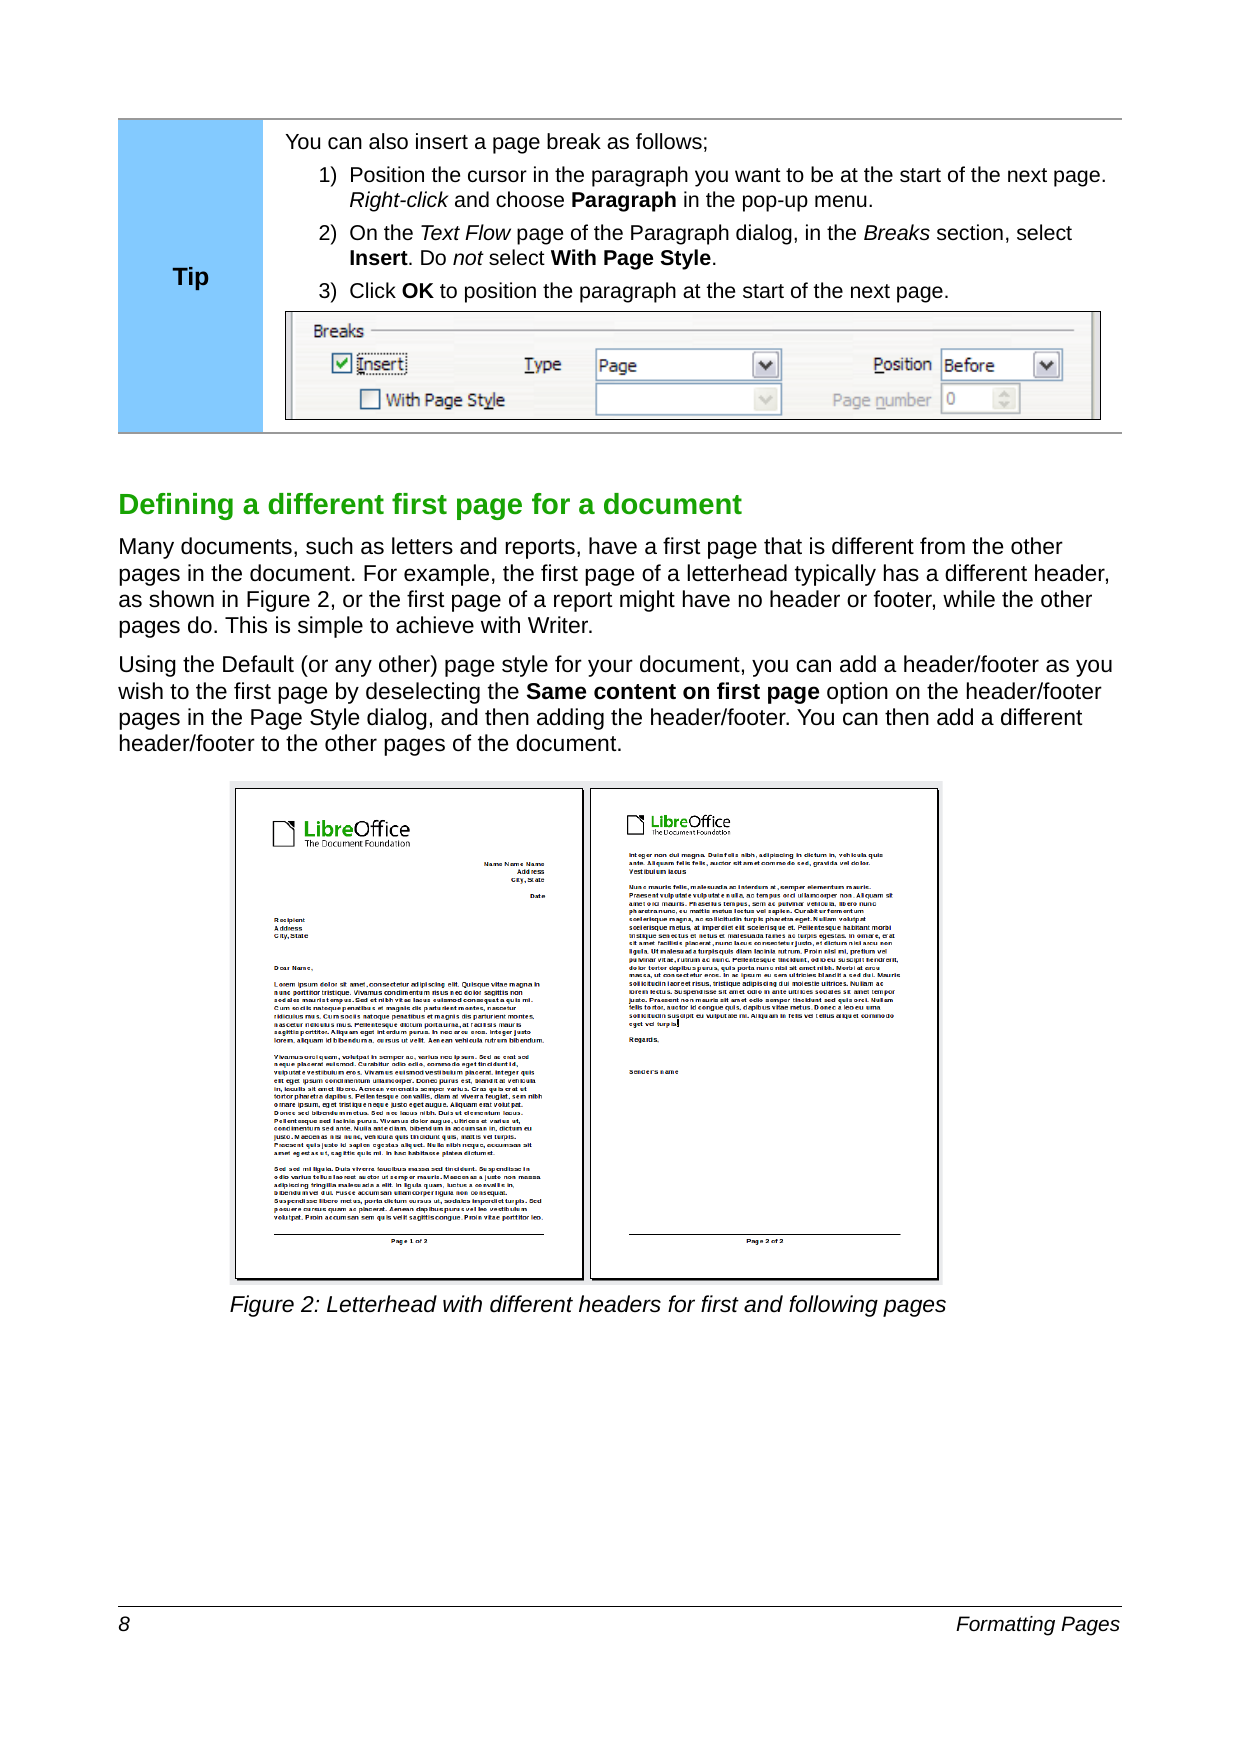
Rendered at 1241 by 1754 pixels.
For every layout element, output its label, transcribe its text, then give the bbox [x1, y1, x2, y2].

table_header Tip [118, 120, 263, 432]
text Many documents, such as letters and reports, have a first page that is different from the other pages in the document. For example, the first page of a letterhead typically has a different header, as shown in Figure 2, or the first page of a report might have no header or footer, while the other pages do. This is simple to achieve with Writer. [118, 533, 1122, 639]
table_header You can also insert a page break as follows; Position the cursor in the paragraph you want to be at the start of the next page. Right-click and choose Paragraph in the pop-up menu. On the Text Flow page of the Paragraph dialog, in the Breaks section, select Insert. Do not select With Page Style. Click OK to position the paragraph at the start of the next page. [264, 120, 1122, 432]
picture [286, 312, 1100, 419]
text Using the Default (or any other) page style for your document, you can add a header/footer as you wish to the first page by deselecting the Same content on first page option on the header/footer pages in the Page Style dialog, and then adding the header/footer. You can then add a different header/footer to the other pages of the document. [118, 651, 1122, 757]
picture [229, 781, 943, 1285]
text Figure 2: Letterhead with different headers for first and following pages [229, 1291, 1011, 1318]
subtitle Defining a different first page for a document [118, 487, 1122, 521]
